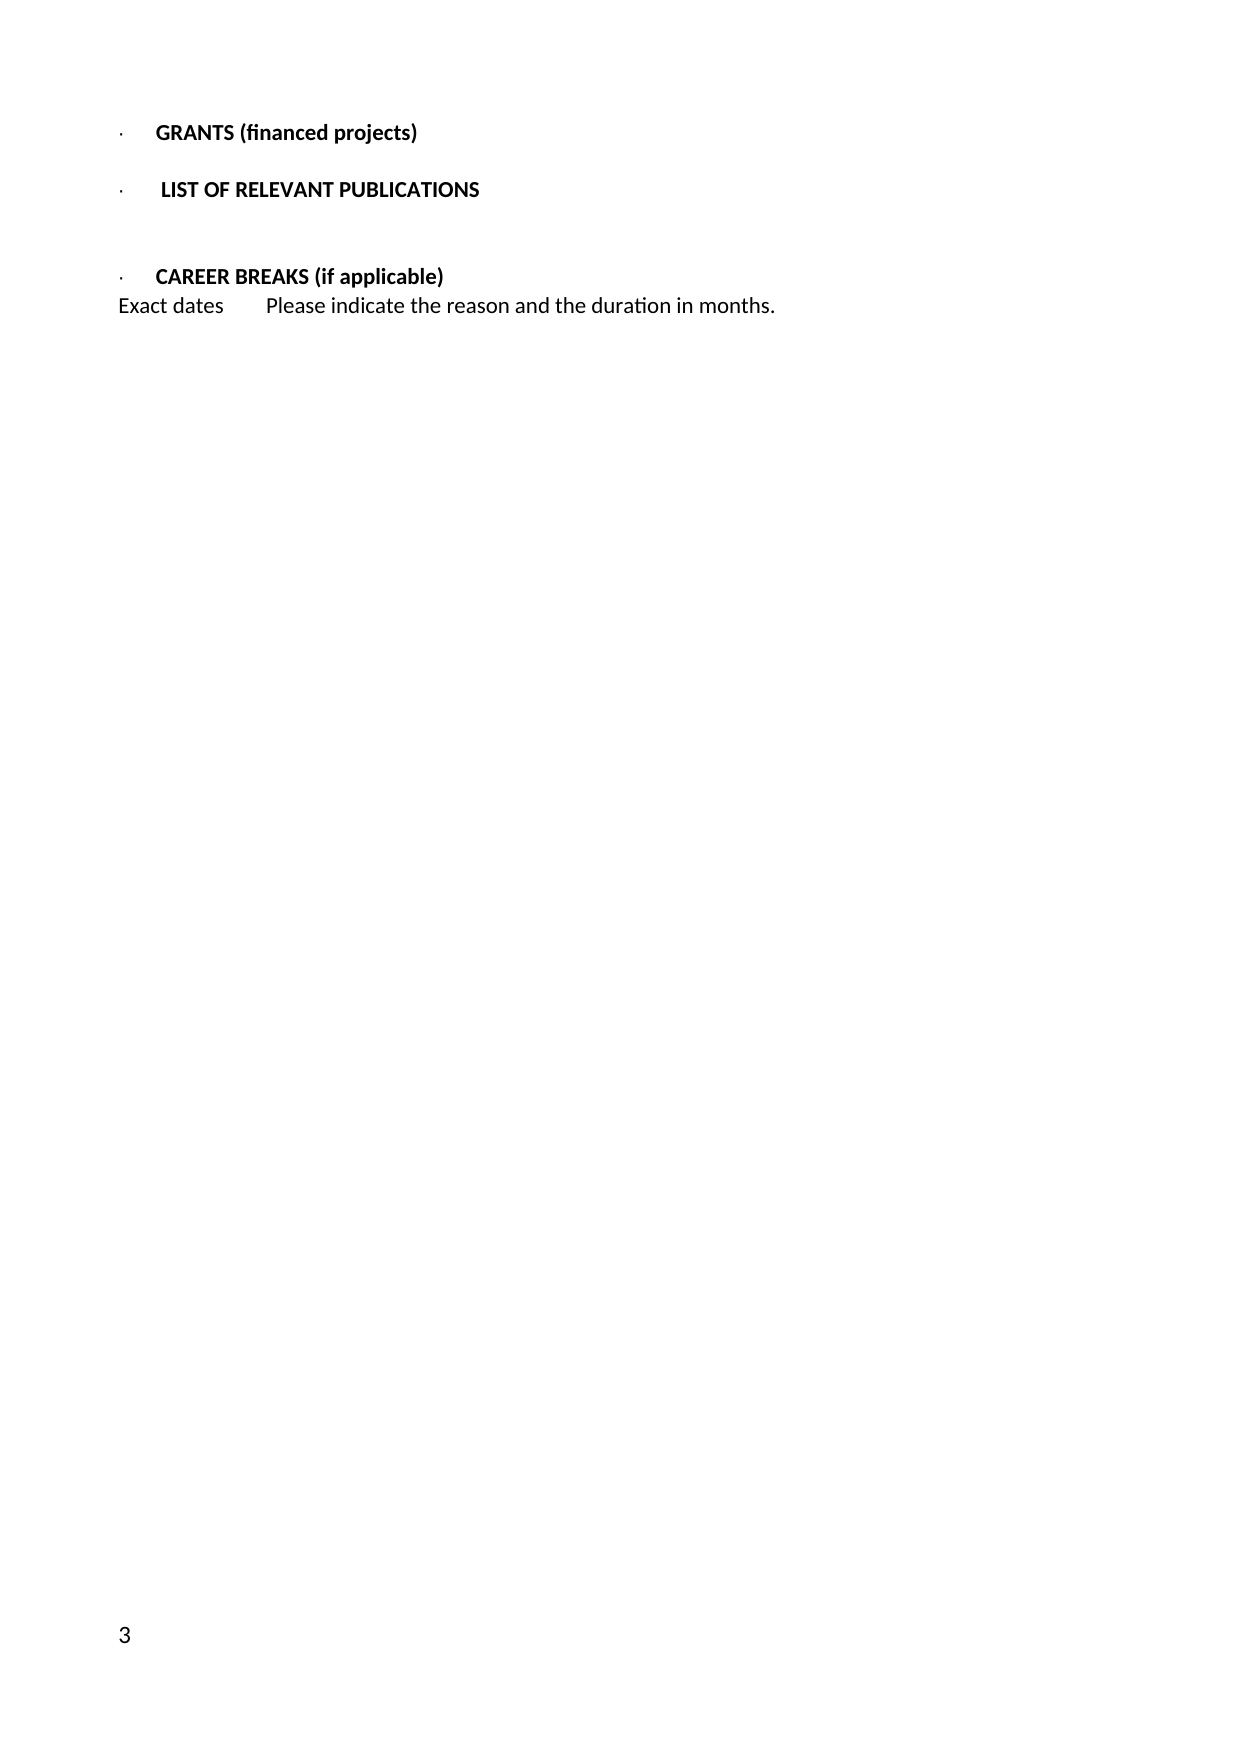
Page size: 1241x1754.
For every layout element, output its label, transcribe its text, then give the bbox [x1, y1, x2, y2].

text Exact dates Please indicate the reason and the duration in months. [118, 292, 1124, 319]
list LIST OF RELEVANT PUBLICATIONS [118, 175, 1124, 203]
list GRANTS (financed projects) [118, 118, 1124, 146]
list CAREER BREAKS (if applicable) [118, 262, 1124, 290]
